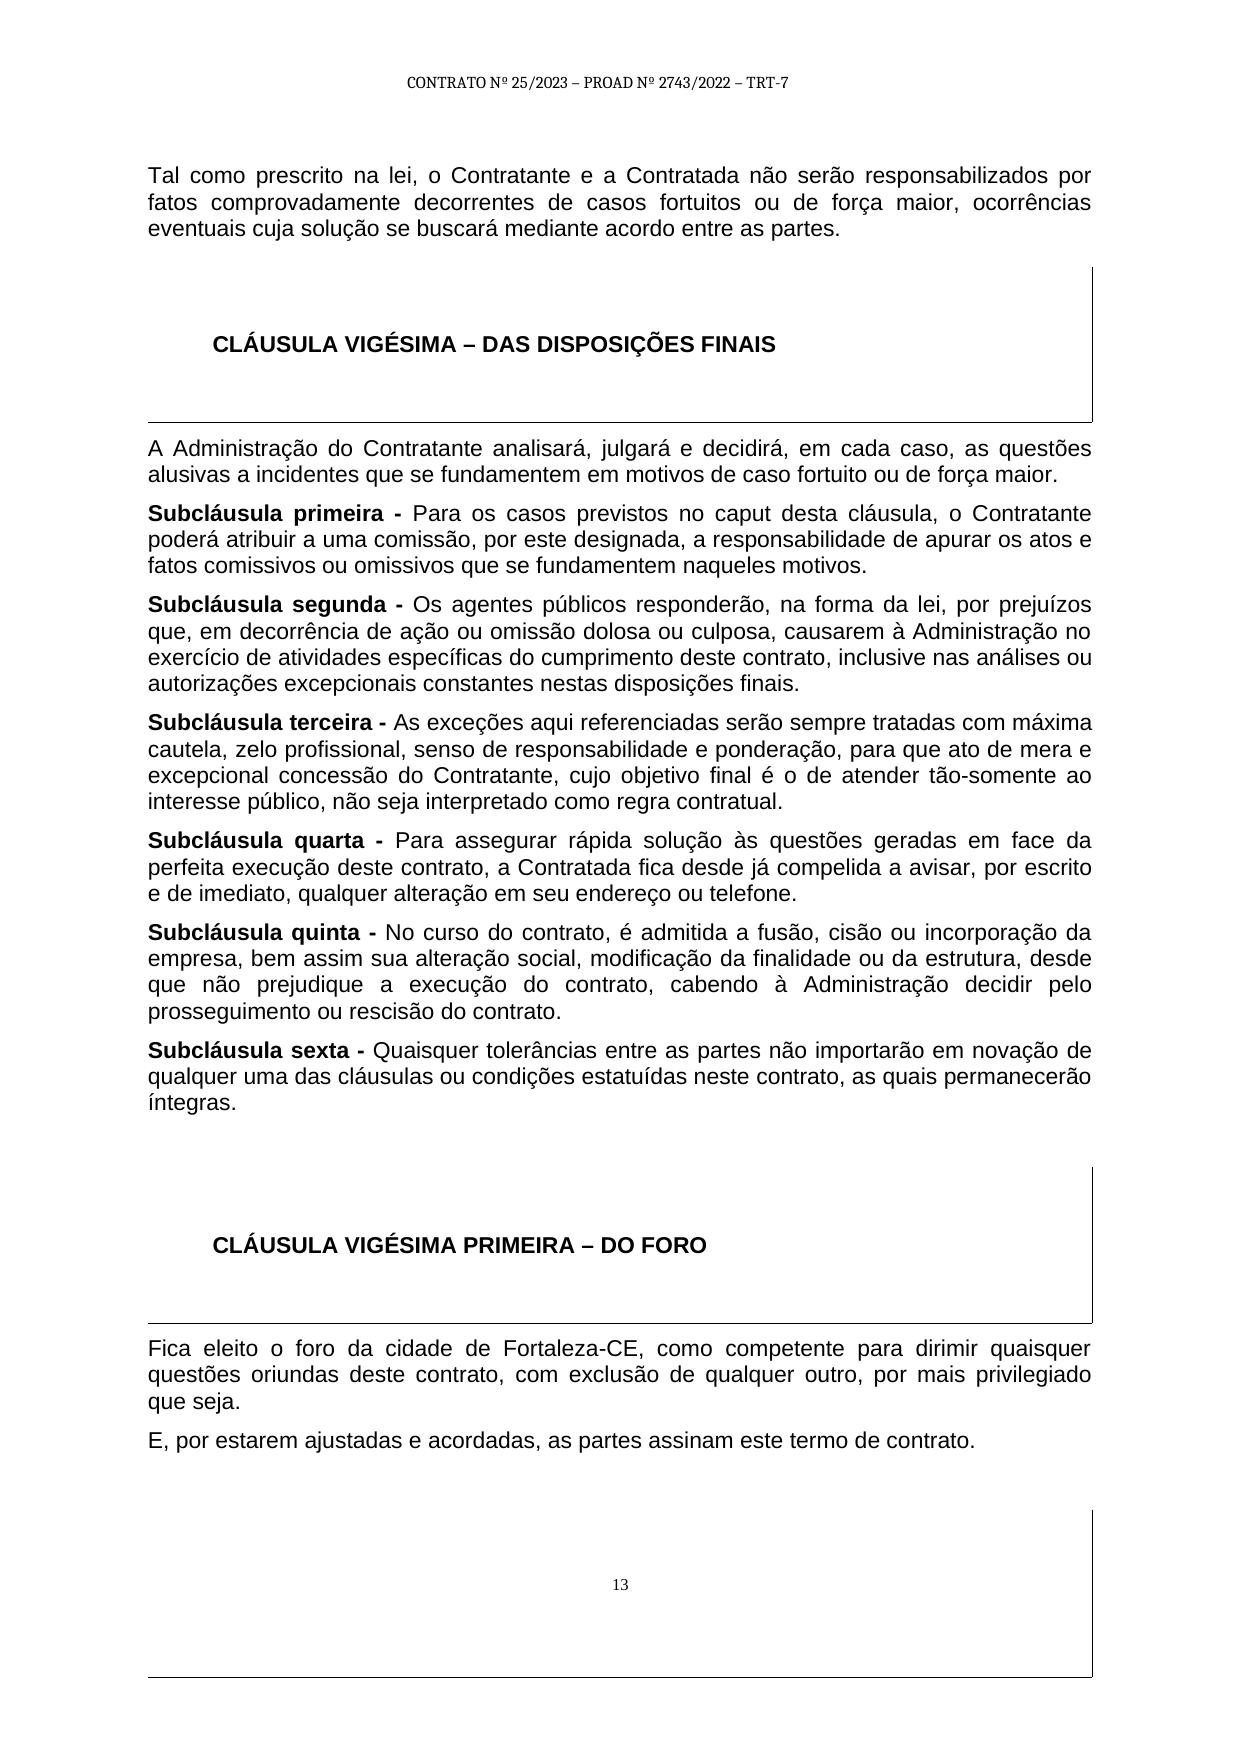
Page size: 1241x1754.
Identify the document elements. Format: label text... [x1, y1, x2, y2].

text Subcláusula sexta - Quaisquer tolerâncias entre as partes não importarão em novação de qualquer uma das cláusulas ou condições estatuídas neste contrato, as quais permanecerão íntegras. [148, 1037, 1092, 1116]
text Subcláusula quarta - Para assegurar rápida solução às questões geradas em face da perfeita execução deste contrato, a Contratada fica desde já compelida a avisar, por escrito e de imediato, qualquer alteração em seu endereço ou telefone. [148, 827, 1092, 906]
text Tal como prescrito na lei, o Contratante e a Contratada não serão responsabilizados por fatos comprovadamente decorrentes de casos fortuitos ou de força maior, ocorrências eventuais cuja solução se buscará mediante acordo entre as partes. [148, 162, 1092, 242]
text A Administração do Contratante analisará, julgará e decidirá, em cada caso, as questões alusivas a incidentes que se fundamentem em motivos de caso fortuito ou de força maior. [148, 434, 1092, 487]
text E, por estarem ajustadas e acordadas, as partes assinam este termo de contrato. [148, 1427, 1092, 1453]
text Subcláusula segunda - Os agentes públicos responderão, na forma da lei, por prejuízos que, em decorrência de ação ou omissão dolosa ou culposa, causarem à Administração no exercício de atividades específicas do cumprimento deste contrato, inclusive nas análises ou autorizações excepcionais constantes nestas disposições finais. [148, 591, 1092, 697]
text Subcláusula terceira - As exceções aqui referenciadas serão sempre tratadas com máxima cautela, zelo profissional, senso de responsabilidade e ponderação, para que ato de mera e excepcional concessão do Contratante, cujo objetivo final é o de atender tão-somente ao interesse público, não seja interpretado como regra contratual. [148, 709, 1092, 815]
text CLÁUSULA VIGÉSIMA PRIMEIRA – DO FORO [148, 1167, 1092, 1323]
text Subcláusula primeira - Para os casos previstos no caput desta cláusula, o Contratante poderá atribuir a uma comissão, por este designada, a responsabilidade de apurar os atos e fatos comissivos ou omissivos que se fundamentem naqueles motivos. [148, 500, 1092, 579]
text CLÁUSULA VIGÉSIMA – DAS DISPOSIÇÕES FINAIS [148, 267, 1092, 422]
text Subcláusula quinta - No curso do contrato, é admitida a fusão, cisão ou incorporação da empresa, bem assim sua alteração social, modificação da finalidade ou da estrutura, desde que não prejudique a execução do contrato, cabendo à Administração decidir pelo prosseguimento ou rescisão do contrato. [148, 919, 1092, 1024]
text Fica eleito o foro da cidade de Fortaleza-CE, como competente para dirimir quaisquer questões oriundas deste contrato, com exclusão de qualquer outro, por mais privilegiado que seja. [148, 1335, 1092, 1414]
